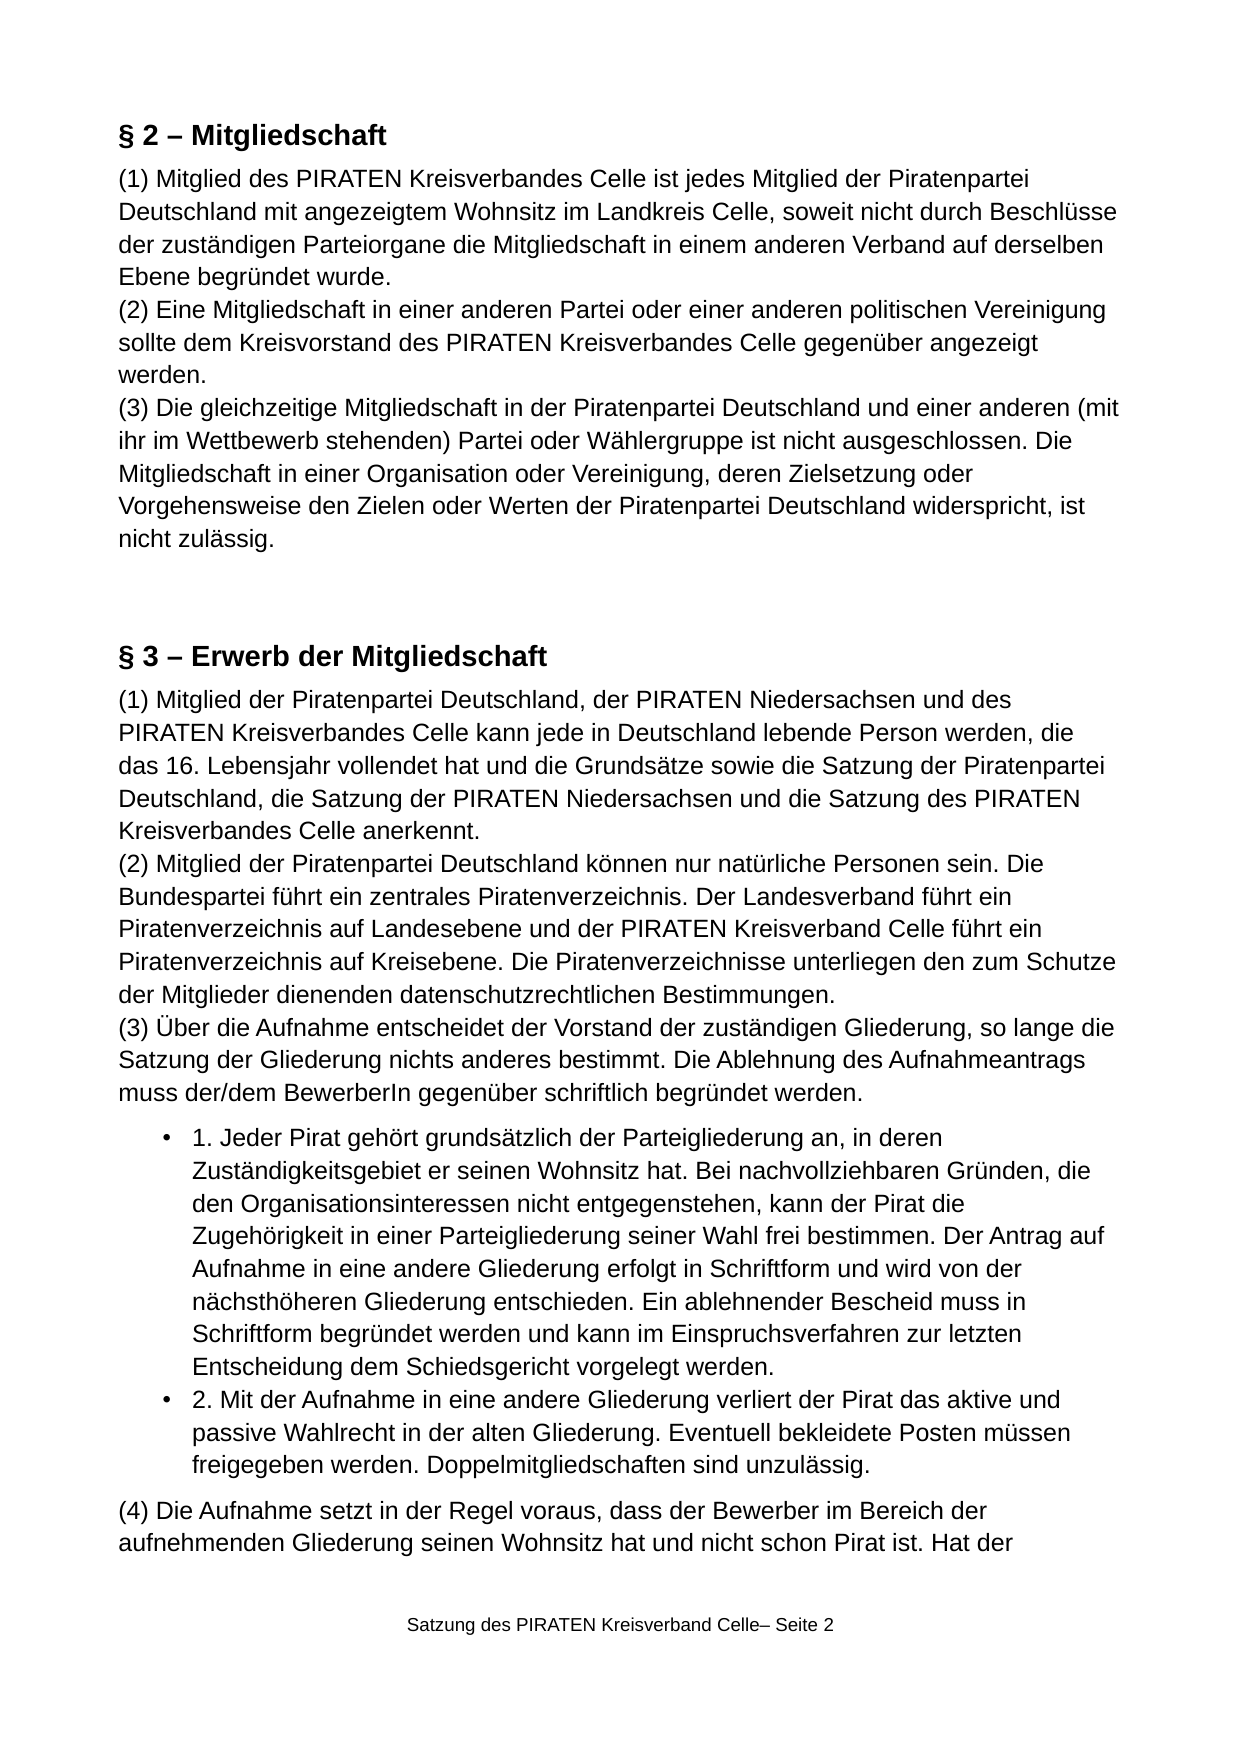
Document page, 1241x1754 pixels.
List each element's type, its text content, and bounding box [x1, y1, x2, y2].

list 1. Jeder Pirat gehört grundsätzlich der Parteigliederung an, in deren Zuständigkeitsgebiet er seinen Wohnsitz hat. Bei nachvollziehbaren Gründen, die den Organisationsinteressen nicht entgegenstehen, kann der Pirat die Zugehörigkeit in einer Parteigliederung seiner Wahl frei bestimmen. Der Antrag auf Aufnahme in eine andere Gliederung erfolgt in Schriftform und wird von der nächsthöheren Gliederung entschieden. Ein ablehnender Bescheid muss in Schriftform begründet werden und kann im Einspruchsverfahren zur letzten Entscheidung dem Schiedsgericht vorgelegt werden. [162, 1123, 1122, 1381]
text (4) Die Aufnahme setzt in der Regel voraus, dass der Bewerber im Bereich der aufnehmenden Gliederung seinen Wohnsitz hat und nicht schon Pirat ist. Hat der [118, 1496, 1122, 1557]
text (1) Mitglied der Piratenpartei Deutschland, der PIRATEN Niedersachsen und des PIRATEN Kreisverbandes Celle kann jede in Deutschland lebende Person werden, die das 16. Lebensjahr vollendet hat und die Grundsätze sowie die Satzung der Piratenpartei Deutschland, die Satzung der PIRATEN Niedersachsen und die Satzung des PIRATEN Kreisverbandes Celle anerkennt. (2) Mitglied der Piratenpartei Deutschland können nur natürliche Personen sein. Die Bundespartei führt ein zentrales Piratenverzeichnis. Der Landesverband führt ein Piratenverzeichnis auf Landesebene und der PIRATEN Kreisverband Celle führt ein Piratenverzeichnis auf Kreisebene. Die Piratenverzeichnisse unterliegen den zum Schutze der Mitglieder dienenden datenschutzrechtlichen Bestimmungen. (3) Über die Aufnahme entscheidet der Vorstand der zuständigen Gliederung, so lange die Satzung der Gliederung nichts anderes bestimmt. Die Ablehnung des Aufnahmeantrags muss der/dem BewerberIn gegenüber schriftlich begründet werden. [118, 685, 1122, 1107]
text (1) Mitglied des PIRATEN Kreisverbandes Celle ist jedes Mitglied der Piratenpartei Deutschland mit angezeigtem Wohnsitz im Landkreis Celle, soweit nicht durch Beschlüsse der zuständigen Parteiorgane die Mitgliedschaft in einem anderen Verband auf derselben Ebene begründet wurde. (2) Eine Mitgliedschaft in einer anderen Partei oder einer anderen politischen Vereinigung sollte dem Kreisvorstand des PIRATEN Kreisverbandes Celle gegenüber angezeigt werden. (3) Die gleichzeitige Mitgliedschaft in der Piratenpartei Deutschland und einer anderen (mit ihr im Wettbewerb stehenden) Partei oder Wählergruppe ist nicht ausgeschlossen. Die Mitgliedschaft in einer Organisation oder Vereinigung, deren Zielsetzung oder Vorgehensweise den Zielen oder Werten der Piratenpartei Deutschland widerspricht, ist nicht zulässig. [118, 164, 1122, 553]
subtitle § 3 – Erwerb der Mitgliedschaft [118, 639, 1122, 673]
subtitle § 2 – Mitgliedschaft [118, 118, 1122, 152]
list 2. Mit der Aufnahme in eine andere Gliederung verliert der Pirat das aktive und passive Wahlrecht in der alten Gliederung. Eventuell bekleidete Posten müssen freigegeben werden. Doppelmitgliedschaften sind unzulässig. [162, 1385, 1122, 1479]
